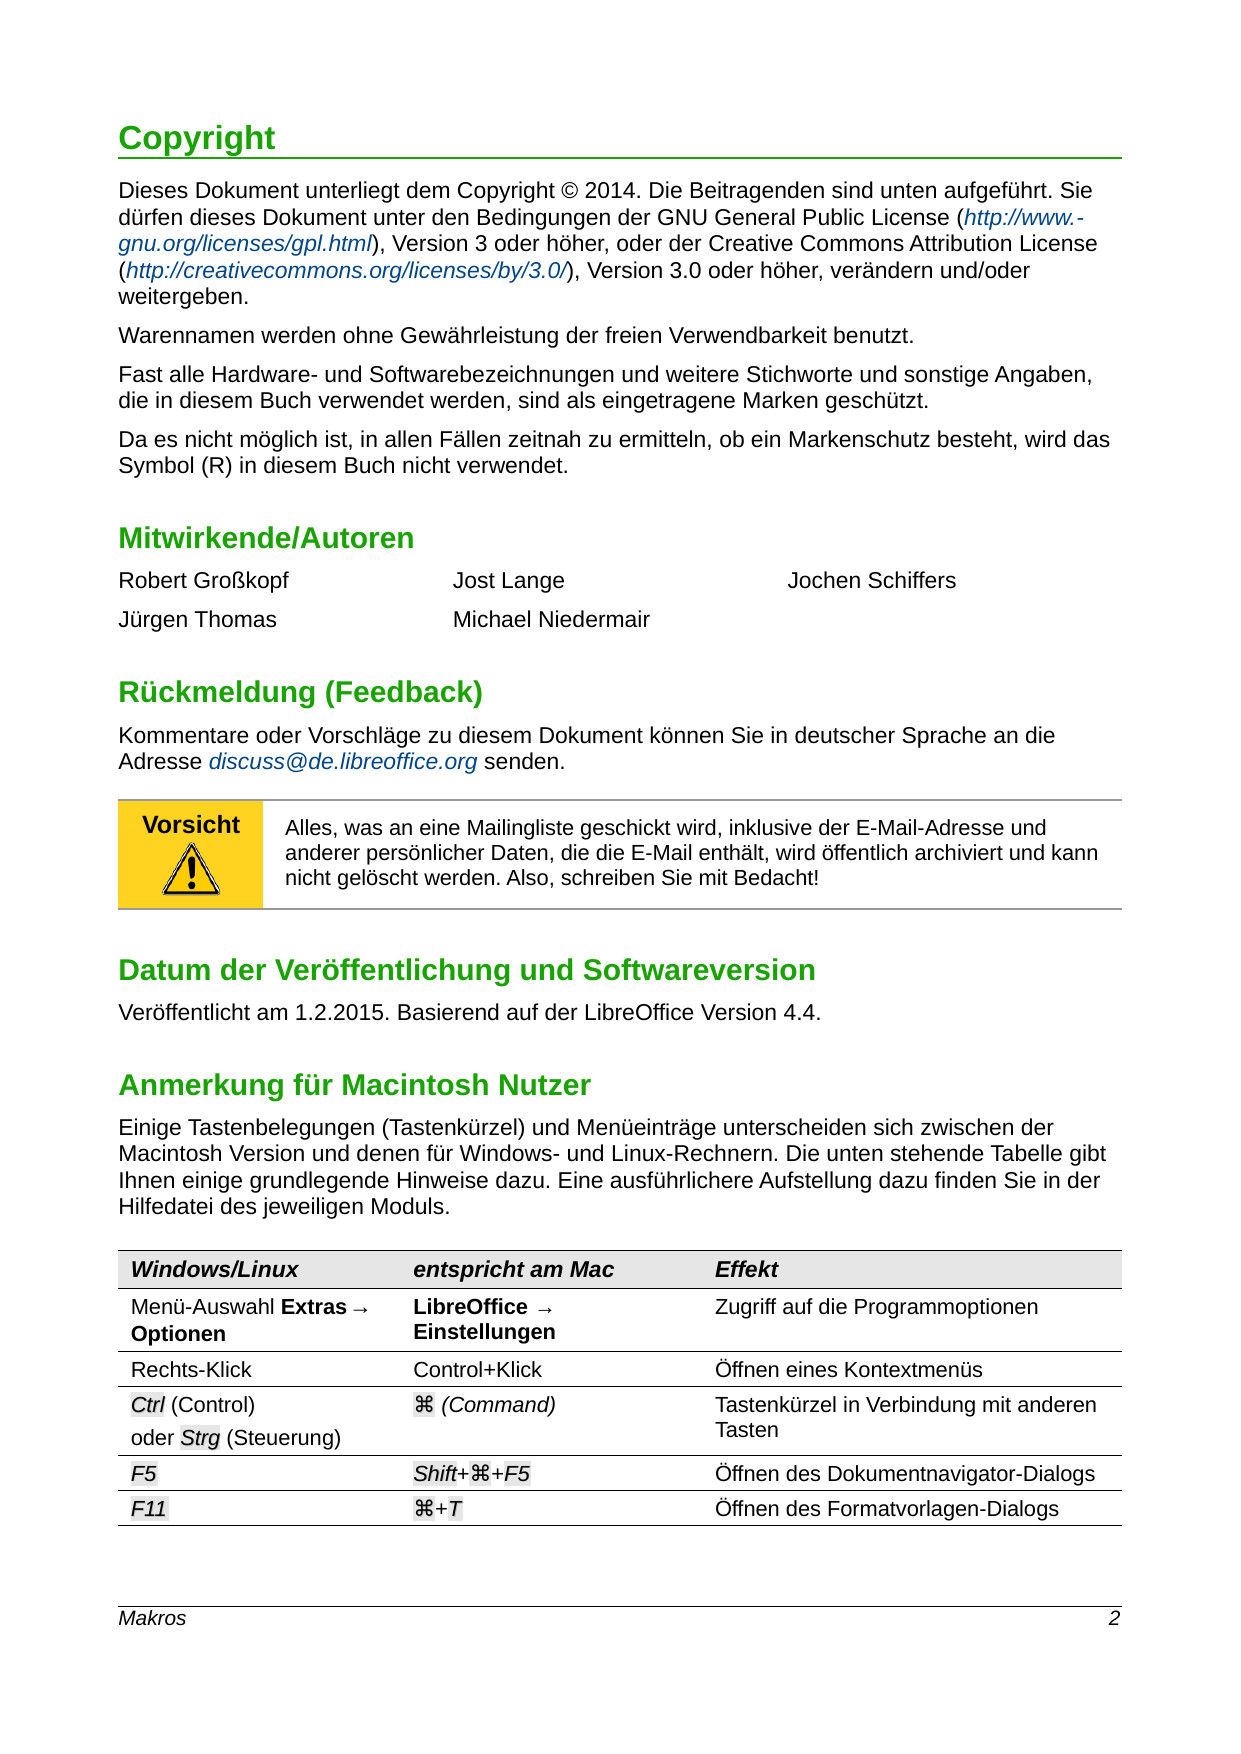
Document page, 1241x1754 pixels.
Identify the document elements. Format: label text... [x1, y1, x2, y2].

text Mitwirkende/Autoren [118, 521, 1122, 555]
table_header Vorsicht [118, 801, 263, 908]
table_header Jochen Schiffers [787, 568, 1122, 606]
text Anmerkung für Macintosh Nutzer [118, 1067, 1122, 1102]
table_cell Jürgen Thomas [118, 606, 453, 645]
text Dieses Dokument unterliegt dem Copyright © 2014. Die Beitragenden sind unten aufgeführt. Sie dürfen dieses Dokument unter den Bedingungen der GNU General Public License (http://www.­gnu.org/licenses/gpl.html), Version 3 oder höher, oder der Creative Commons Attribution License (http://creativecommons.org/licenses/by/3.0/), Version 3.0 oder höher, verändern und/oder weitergeben. [118, 177, 1122, 309]
table_header Robert Großkopf [118, 568, 453, 606]
text Veröffentlicht am 1.2.2015. Basierend auf der LibreOffice Version 4.4. [118, 999, 1122, 1025]
table_cell Shift+⌘+F5 [401, 1456, 702, 1490]
table_header Jost Lange [453, 568, 787, 606]
table_cell Rechts-Klick [118, 1352, 401, 1386]
text Warennamen werden ohne Gewährleistung der freien Verwendbarkeit benutzt. [118, 322, 1122, 348]
picture [158, 839, 224, 899]
table_cell [787, 606, 1122, 645]
table_cell ⌘ (Command) [401, 1387, 702, 1454]
table_cell Michael Niedermair [453, 606, 787, 645]
table_header Effekt [702, 1251, 1122, 1288]
table_cell Zugriff auf die Programmoptionen [702, 1289, 1122, 1351]
table_cell F5 [118, 1456, 401, 1490]
text Fast alle Hardware- und Softwarebezeichnungen und weitere Stichworte und sonstige Angaben, die in diesem Buch verwendet werden, sind als eingetragene Marken geschützt. [118, 361, 1122, 413]
table_cell Öffnen des Formatvorlagen-Dialogs [702, 1491, 1122, 1525]
table_cell Tastenkürzel in Verbindung mit anderen Tasten [702, 1387, 1122, 1454]
text Datum der Veröffentlichung und Softwareversion [118, 952, 1122, 986]
table_header Alles, was an eine Mailingliste geschickt wird, inklusive der E-Mail-Adresse und anderer persönlicher Daten, die die E-Mail enthält, wird öffentlich archiviert und kann nicht gelöscht werden. Also, schreiben Sie mit Bedacht! [264, 801, 1122, 908]
table_header entspricht am Mac [401, 1251, 702, 1288]
table_cell Öffnen des Dokumentnavigator-Dialogs [702, 1456, 1122, 1490]
table_cell Ctrl (Control) oder Strg (Steuerung) [118, 1387, 401, 1454]
table_cell Menü-Auswahl Extras → Optionen [118, 1289, 401, 1351]
text Rückmeldung (Feedback) [118, 675, 1122, 709]
table_cell LibreOffice → Einstellungen [401, 1289, 702, 1351]
table_cell Control+Klick [401, 1352, 702, 1386]
text Da es nicht möglich ist, in allen Fällen zeitnah zu ermitteln, ob ein Markenschutz besteht, wird das Symbol (R) in diesem Buch nicht verwendet. [118, 426, 1122, 478]
table_cell F11 [118, 1491, 401, 1525]
table_cell Öffnen eines Kontextmenüs [702, 1352, 1122, 1386]
text Copyright [118, 118, 1122, 157]
table_cell ⌘+T [401, 1491, 702, 1525]
text Kommentare oder Vorschläge zu diesem Dokument können Sie in deutscher Sprache an die Adresse discuss@de.libreoffice.org senden. [118, 722, 1122, 774]
text Einige Tastenbelegungen (Tastenkürzel) und Menüeinträge unterscheiden sich zwischen der Macintosh Version und denen für Windows- und Linux-Rechnern. Die unten stehende Tabelle gibt Ihnen einige grundlegende Hinweise dazu. Eine ausführlichere Aufstellung dazu finden Sie in der Hilfedatei des jeweiligen Moduls. [118, 1114, 1122, 1219]
table_header Windows/Linux [118, 1251, 401, 1288]
